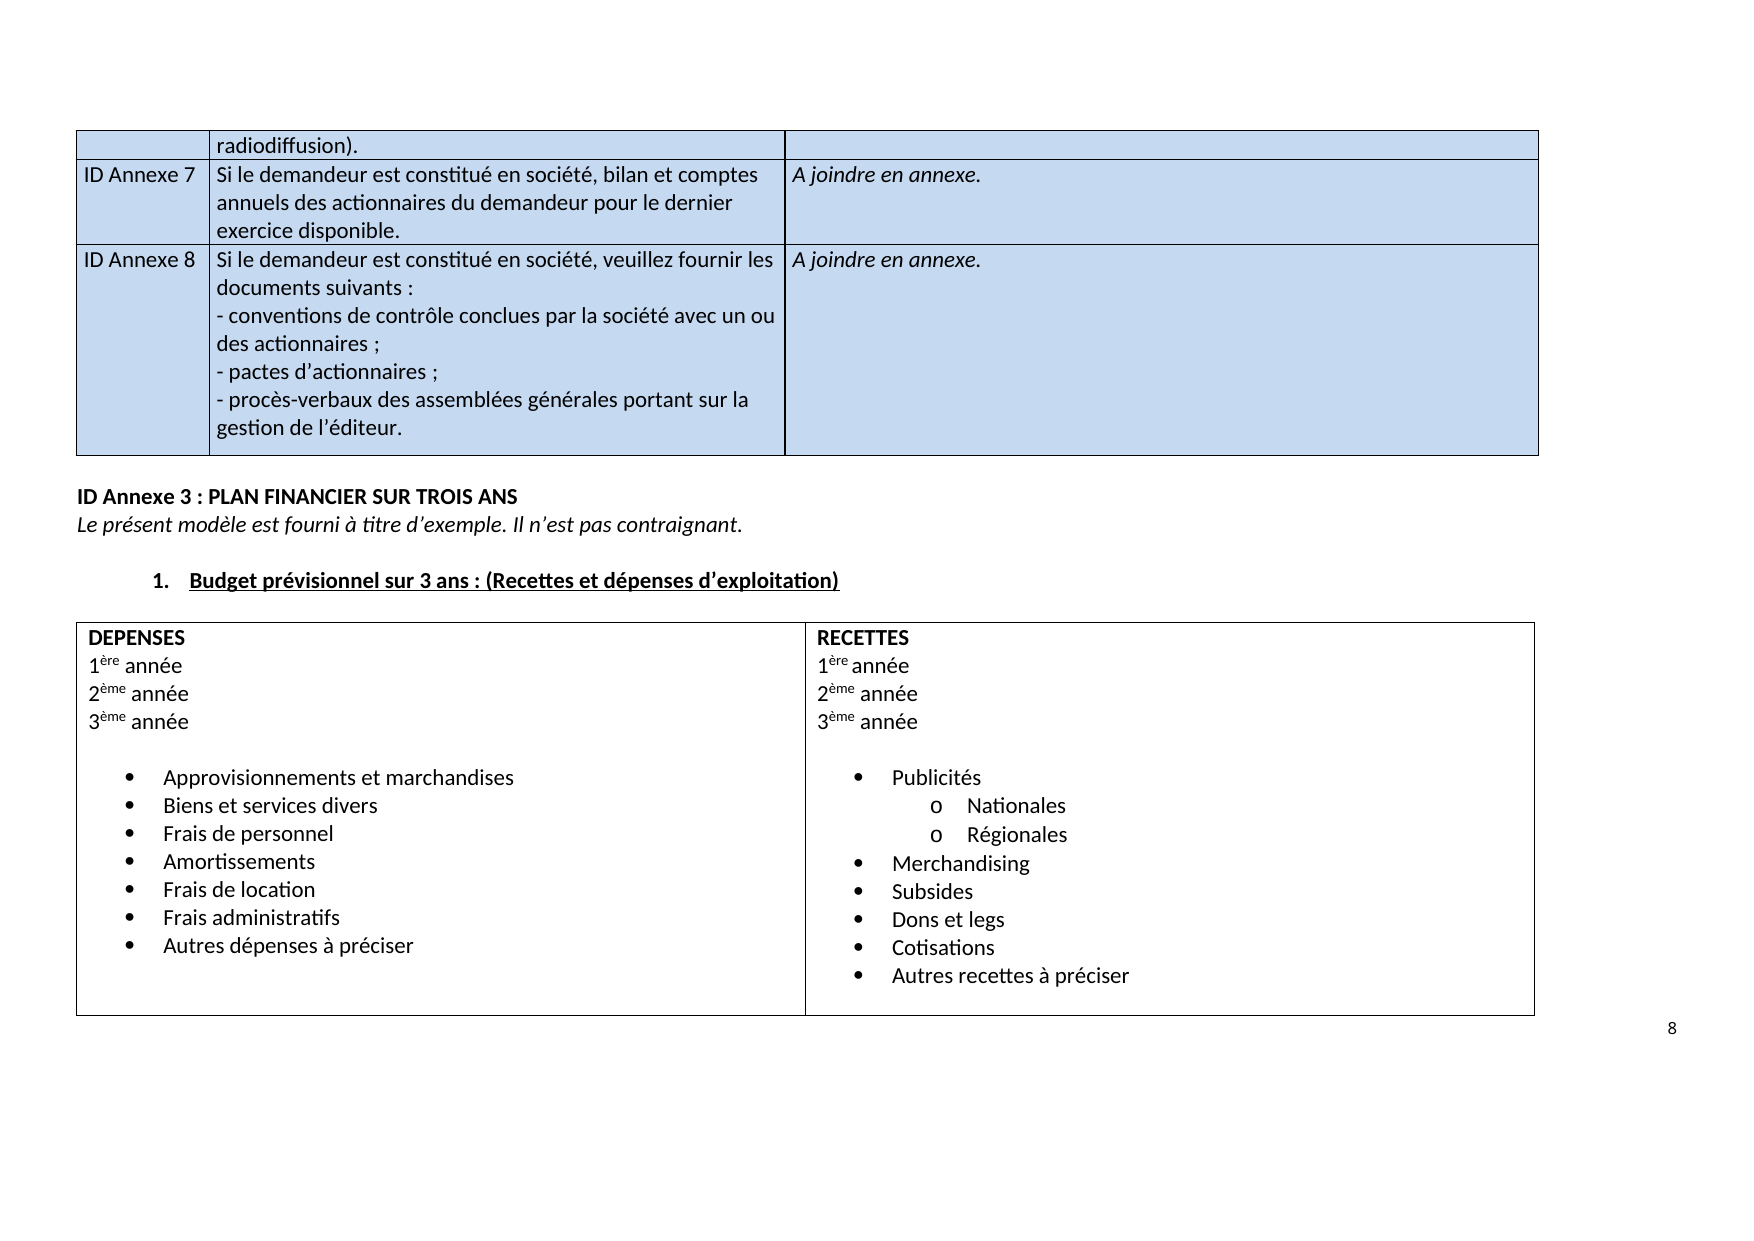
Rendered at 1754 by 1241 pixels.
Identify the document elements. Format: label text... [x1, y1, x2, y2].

table_cell [786, 131, 1538, 159]
text Le présent modèle est fourni à titre d’exemple. Il n’est pas contraignant. [77, 510, 1677, 538]
table_header DEPENSES 1ère année 2ème année 3ème année Approvisionnements et marchandises Biens et services divers Frais de personnel Amortissements Frais de location Frais administratifs Autres dépenses à préciser [77, 623, 805, 1015]
table_cell radiodiffusion). [210, 131, 784, 159]
table_cell ID Annexe 8 [77, 245, 209, 455]
table_cell A joindre en annexe. [786, 245, 1538, 455]
table_cell A joindre en annexe. [786, 160, 1538, 244]
table_cell Si le demandeur est constitué en société, bilan et comptes annuels des actionnaires du demandeur pour le dernier exercice disponible. [210, 160, 784, 244]
text ID Annexe 3 : PLAN FINANCIER SUR TROIS ANS [77, 482, 1677, 510]
table_cell [77, 131, 209, 159]
table_cell Si le demandeur est constitué en société, veuillez fournir les documents suivants : - conventions de contrôle conclues par la société avec un ou des actionnaires ; - pactes d’actionnaires ; - procès-verbaux des assemblées générales portant sur la gestion de l’éditeur. [210, 245, 784, 455]
table_cell ID Annexe 7 [77, 160, 209, 244]
table_header RECETTES 1ère année 2ème année 3ème année Publicités Nationales Régionales Merchandising Subsides Dons et legs Cotisations Autres recettes à préciser [806, 623, 1534, 1015]
list Budget prévisionnel sur 3 ans : (Recettes et dépenses d’exploitation) [152, 566, 1677, 594]
